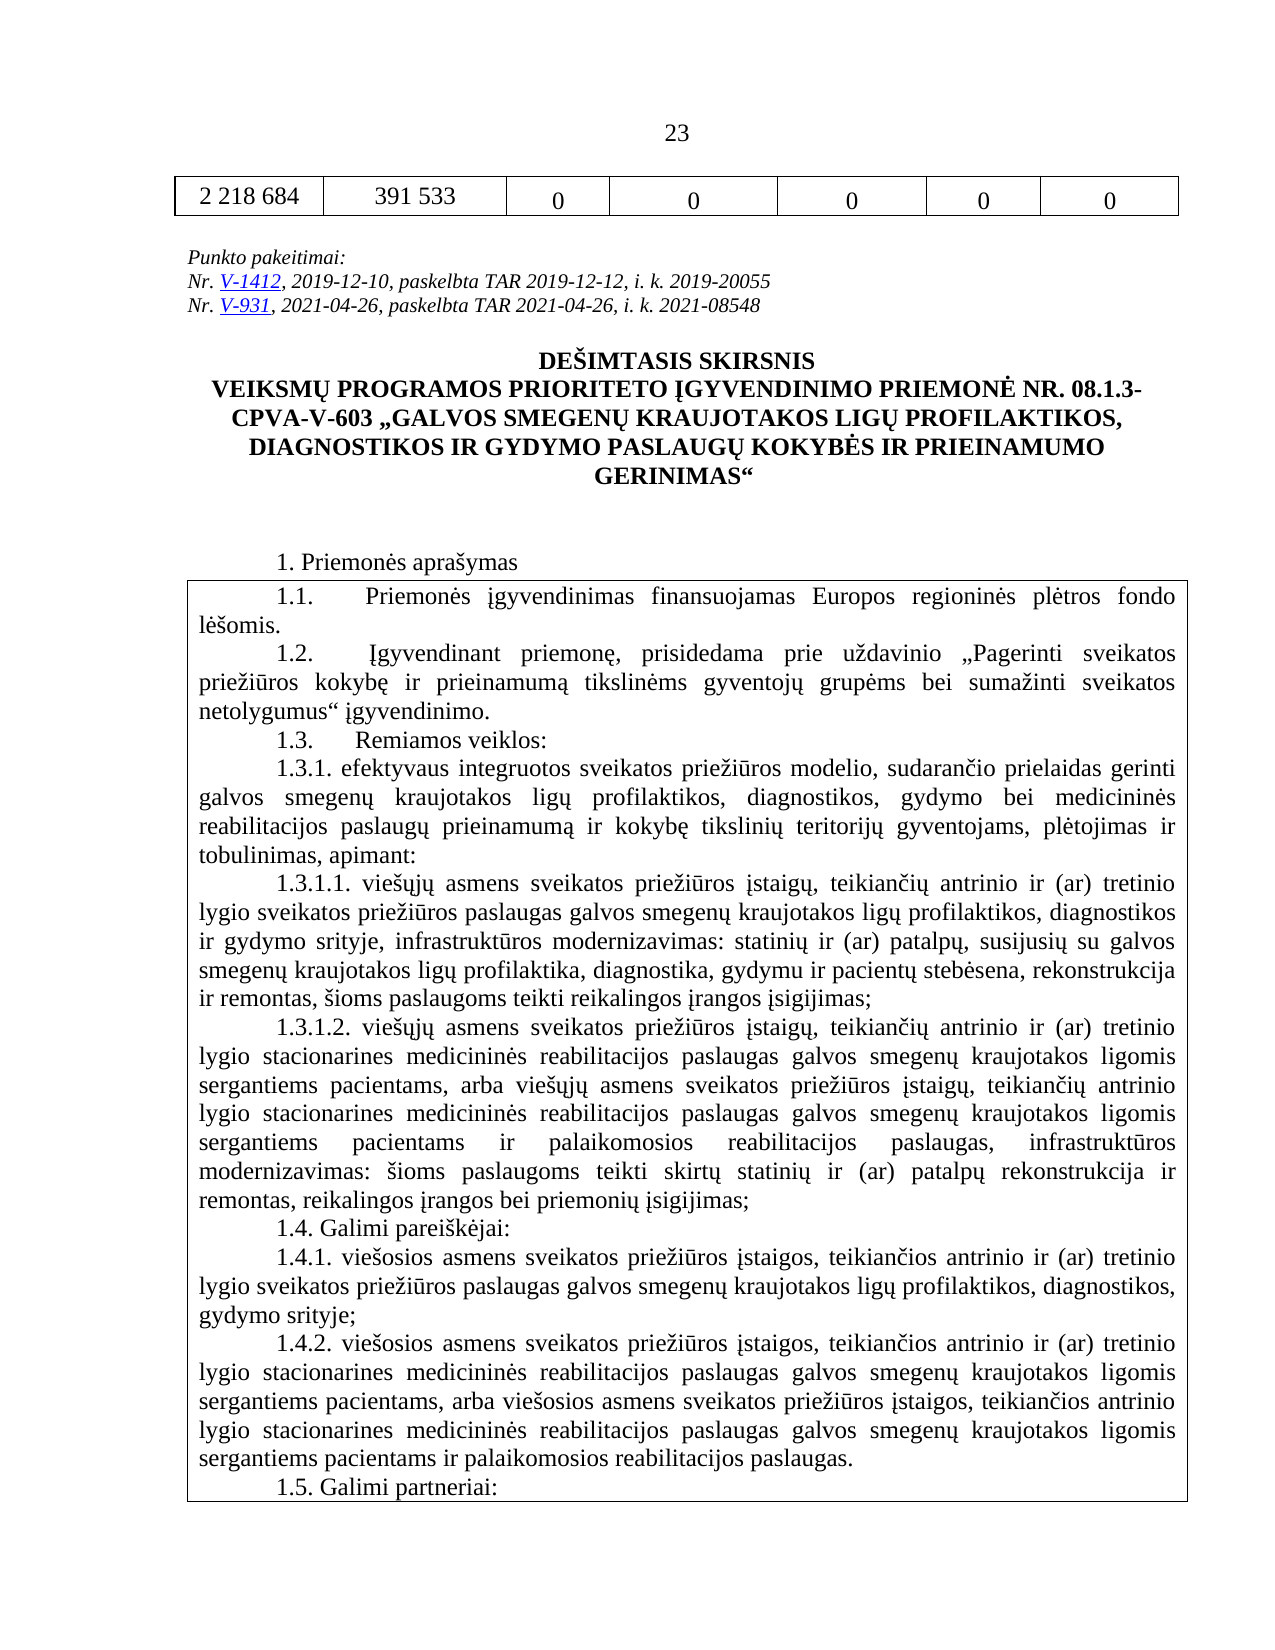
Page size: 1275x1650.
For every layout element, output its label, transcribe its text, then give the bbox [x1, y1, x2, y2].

table_cell 0 [610, 177, 777, 215]
table_cell 0 [778, 177, 926, 215]
table_cell 2 218 684 [176, 177, 323, 215]
text Nr. V-1412, 2019-12-10, paskelbta TAR 2019-12-12, i. k. 2019-20055 [187, 269, 1167, 293]
text Nr. V-931, 2021-04-26, paskelbta TAR 2021-04-26, i. k. 2021-08548 [187, 293, 1167, 317]
table_cell 391 533 [324, 177, 506, 215]
table_cell 0 [507, 177, 609, 215]
text VEIKSMŲ PROGRAMOS PRIORITETO ĮGYVENDINIMO PRIEMONĖ NR. 08.1.3-CPVA-V-603 „GALVOS SMEGENŲ KRAUJOTAKOS LIGŲ PROFILAKTIKOS, DIAGNOSTIKOS IR GYDYMO PASLAUGŲ KOKYBĖS IR PRIEINAMUMO GERINIMAS“ [187, 374, 1167, 489]
text DEŠIMTASIS SKIRSNIS [187, 346, 1167, 374]
text 1. Priemonės aprašymas [187, 547, 1167, 576]
table_cell 0 [1041, 177, 1178, 215]
table_cell 0 [927, 177, 1040, 215]
table_header 1.1. Priemonės įgyvendinimas finansuojamas Europos regioninės plėtros fondo lėšomis. 1.2. Įgyvendinant priemonę, prisidedama prie uždavinio „Pagerinti sveikatos priežiūros kokybę ir prieinamumą tikslinėms gyventojų grupėms bei sumažinti sveikatos netolygumus“ įgyvendinimo. 1.3. Remiamos veiklos: 1.3.1. efektyvaus integruotos sveikatos priežiūros modelio, sudarančio prielaidas gerinti galvos smegenų kraujotakos ligų profilaktikos, diagnostikos, gydymo bei medicininės reabilitacijos paslaugų prieinamumą ir kokybę tikslinių teritorijų gyventojams, plėtojimas ir tobulinimas, apimant: 1.3.1.1. viešųjų asmens sveikatos priežiūros įstaigų, teikiančių antrinio ir (ar) tretinio lygio sveikatos priežiūros paslaugas galvos smegenų kraujotakos ligų profilaktikos, diagnostikos ir gydymo srityje, infrastruktūros modernizavimas: statinių ir (ar) patalpų, susijusių su galvos smegenų kraujotakos ligų profilaktika, diagnostika, gydymu ir pacientų stebėsena, rekonstrukcija ir remontas, šioms paslaugoms teikti reikalingos įrangos įsigijimas; 1.3.1.2. viešųjų asmens sveikatos priežiūros įstaigų, teikiančių antrinio ir (ar) tretinio lygio stacionarines medicininės reabilitacijos paslaugas galvos smegenų kraujotakos ligomis sergantiems pacientams, arba viešųjų asmens sveikatos priežiūros įstaigų, teikiančių antrinio lygio stacionarines medicininės reabilitacijos paslaugas galvos smegenų kraujotakos ligomis sergantiems pacientams ir palaikomosios reabilitacijos paslaugas, infrastruktūros modernizavimas: šioms paslaugoms teikti skirtų statinių ir (ar) patalpų rekonstrukcija ir remontas, reikalingos įrangos bei priemonių įsigijimas; 1.4. Galimi pareiškėjai: 1.4.1. viešosios asmens sveikatos priežiūros įstaigos, teikiančios antrinio ir (ar) tretinio lygio sveikatos priežiūros paslaugas galvos smegenų kraujotakos ligų profilaktikos, diagnostikos, gydymo srityje; 1.4.2. viešosios asmens sveikatos priežiūros įstaigos, teikiančios antrinio ir (ar) tretinio lygio stacionarines medicininės reabilitacijos paslaugas galvos smegenų kraujotakos ligomis sergantiems pacientams, arba viešosios asmens sveikatos priežiūros įstaigos, teikiančios antrinio lygio stacionarines medicininės reabilitacijos paslaugas galvos smegenų kraujotakos ligomis sergantiems pacientams ir palaikomosios reabilitacijos paslaugas. 1.5. Galimi partneriai: [188, 581, 1187, 1501]
text Punkto pakeitimai: [187, 245, 1167, 269]
